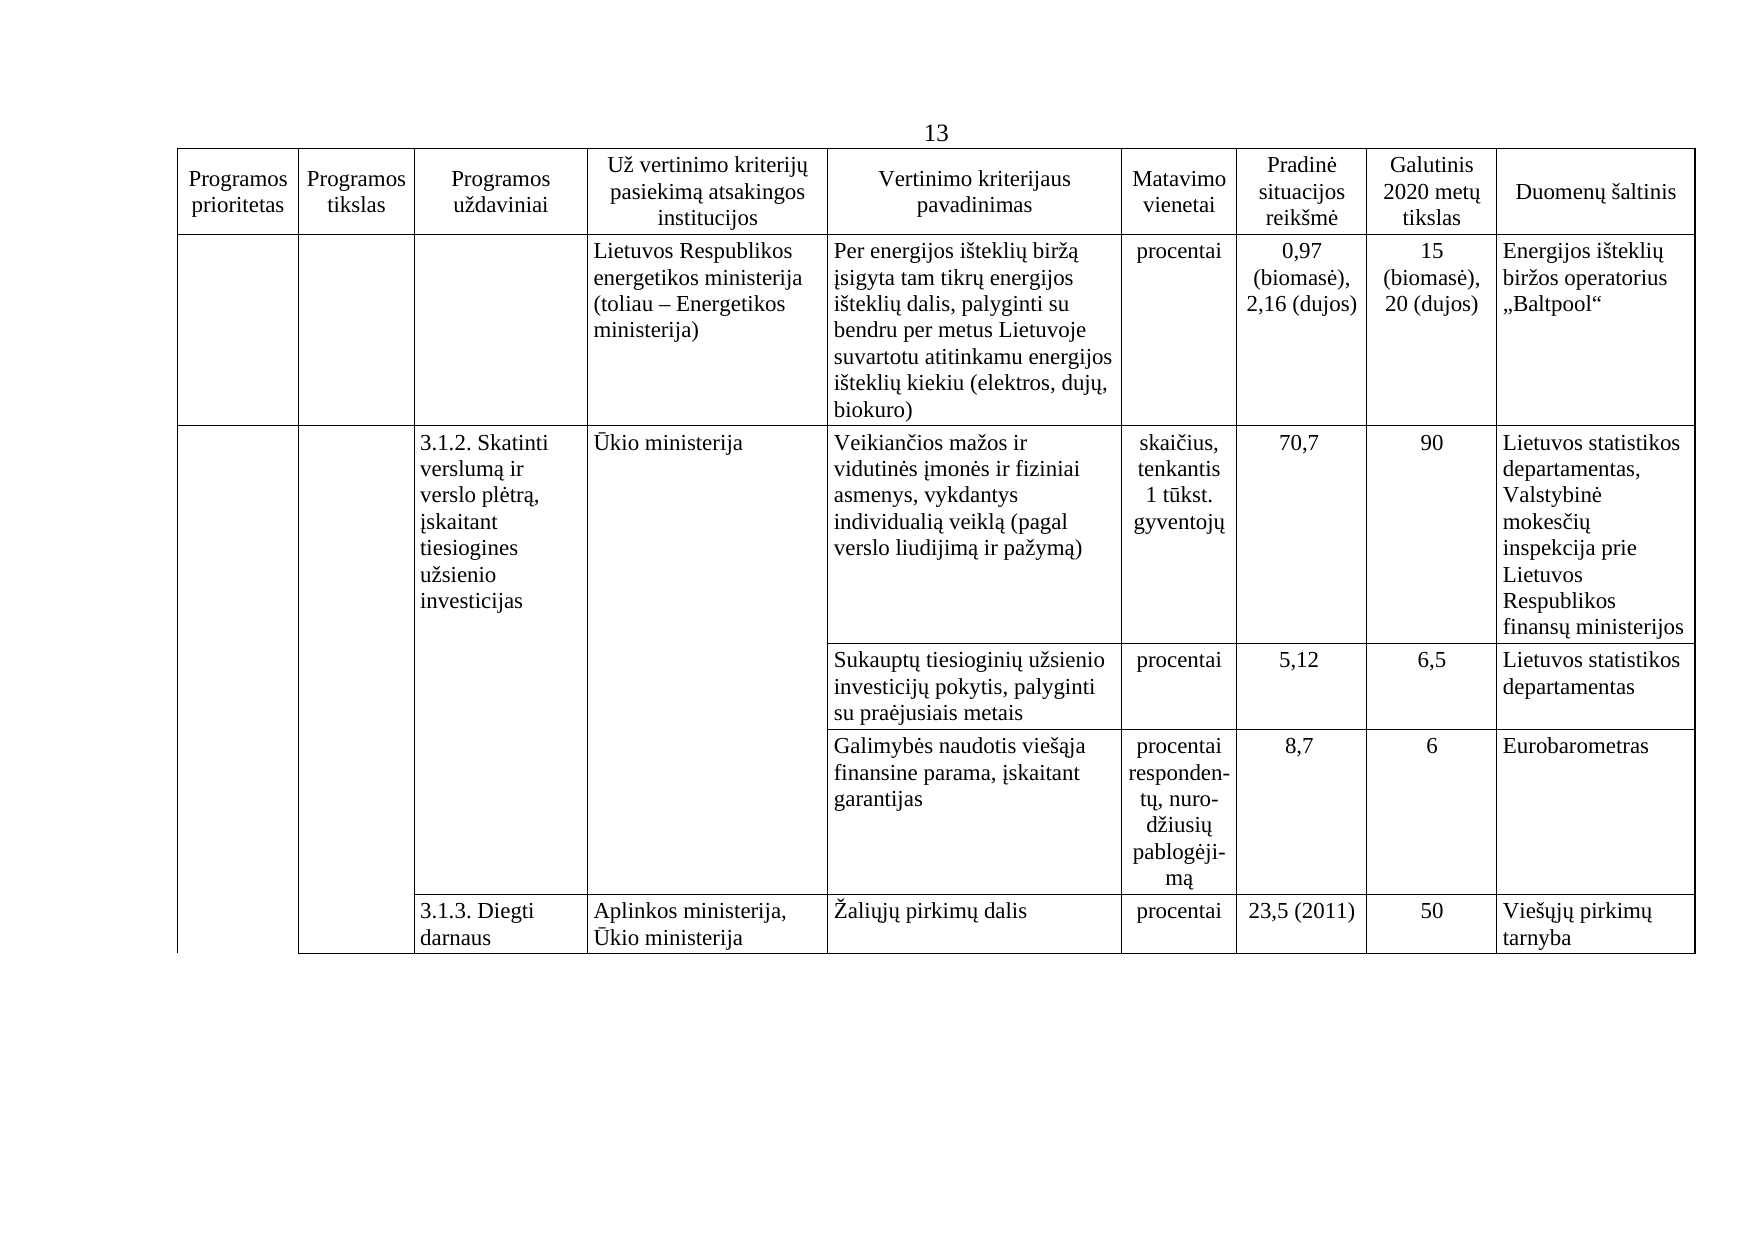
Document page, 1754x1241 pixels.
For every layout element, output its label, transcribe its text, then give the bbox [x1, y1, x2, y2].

table_cell 3.1.2. Skatinti verslumą ir verslo plėtrą, įskaitant tiesiogines užsienio investicijas [415, 426, 587, 893]
table_header Pradinė situacijos reikšmė [1237, 149, 1366, 233]
table_cell procentai [1122, 235, 1236, 425]
table_cell [415, 235, 587, 425]
table_cell Lietuvos statistikos departamentas, Valstybinė mokesčių inspekcija prie Lietuvos Respublikos finansų ministerijos [1497, 426, 1694, 643]
table_cell Žaliųjų pirkimų dalis [828, 895, 1121, 953]
table_cell Lietuvos Respublikos energetikos ministerija (toliau – Energetikos ministerija) [588, 235, 827, 425]
table_cell [178, 729, 298, 893]
table_cell [178, 643, 298, 728]
table_cell procentai responden-tų, nuro-džiusių pablogėji-mą [1122, 730, 1236, 893]
table_header Programos prioritetas [178, 149, 298, 233]
table_cell skaičius, tenkantis 1 tūkst. gyventojų [1122, 426, 1236, 643]
table_header Matavimo vienetai [1122, 149, 1236, 233]
table_cell [299, 729, 414, 893]
table_cell Energijos išteklių biržos operatorius „Baltpool“ [1497, 235, 1694, 425]
table_header Duomenų šaltinis [1497, 149, 1694, 233]
table_cell Galimybės naudotis viešąja finansine parama, įskaitant garantijas [828, 730, 1121, 893]
table_cell Ūkio ministerija [588, 426, 827, 893]
table_cell 70,7 [1237, 426, 1366, 643]
table_cell 50 [1367, 895, 1496, 953]
table_cell 15 (biomasė), 20 (dujos) [1367, 235, 1496, 425]
table_cell Veikiančios mažos ir vidutinės įmonės ir fiziniai asmenys, vykdantys individualią veiklą (pagal verslo liudijimą ir pažymą) [828, 426, 1121, 643]
table_cell 3.1.3. Diegti darnaus [415, 895, 587, 953]
table_cell 23,5 (2011) [1237, 895, 1366, 953]
table_cell [299, 894, 414, 953]
table_cell 0,97 (biomasė), 2,16 (dujos) [1237, 235, 1366, 425]
table_cell [178, 426, 298, 643]
table_cell 8,7 [1237, 730, 1366, 893]
table_header Už vertinimo kriterijų pasiekimą atsakingos institucijos [588, 149, 827, 233]
table_cell Viešųjų pirkimų tarnyba [1497, 895, 1694, 953]
table_cell 6 [1367, 730, 1496, 893]
table_cell Aplinkos ministerija, Ūkio ministerija [588, 895, 827, 953]
table_header Programos tikslas [299, 149, 414, 233]
table_cell Sukauptų tiesioginių užsienio investicijų pokytis, palyginti su praėjusiais metais [828, 644, 1121, 728]
table_header Programos uždaviniai [415, 149, 587, 233]
table_cell Eurobarometras [1497, 730, 1694, 893]
table_cell [299, 426, 414, 643]
table_cell 90 [1367, 426, 1496, 643]
table_cell 6,5 [1367, 644, 1496, 728]
table_cell 5,12 [1237, 644, 1366, 728]
table_cell Per energijos išteklių biržą įsigyta tam tikrų energijos išteklių dalis, palyginti su bendru per metus Lietuvoje suvartotu atitinkamu energijos išteklių kiekiu (elektros, dujų, biokuro) [828, 235, 1121, 425]
table_header Galutinis 2020 metų tikslas [1367, 149, 1496, 233]
table_cell Lietuvos statistikos departamentas [1497, 644, 1694, 728]
table_cell [299, 643, 414, 728]
table_cell [299, 235, 414, 425]
table_cell procentai [1122, 644, 1236, 728]
table_cell procentai [1122, 895, 1236, 953]
table_header Vertinimo kriterijaus pavadinimas [828, 149, 1121, 233]
table_cell [178, 894, 298, 953]
table_cell [178, 235, 298, 425]
